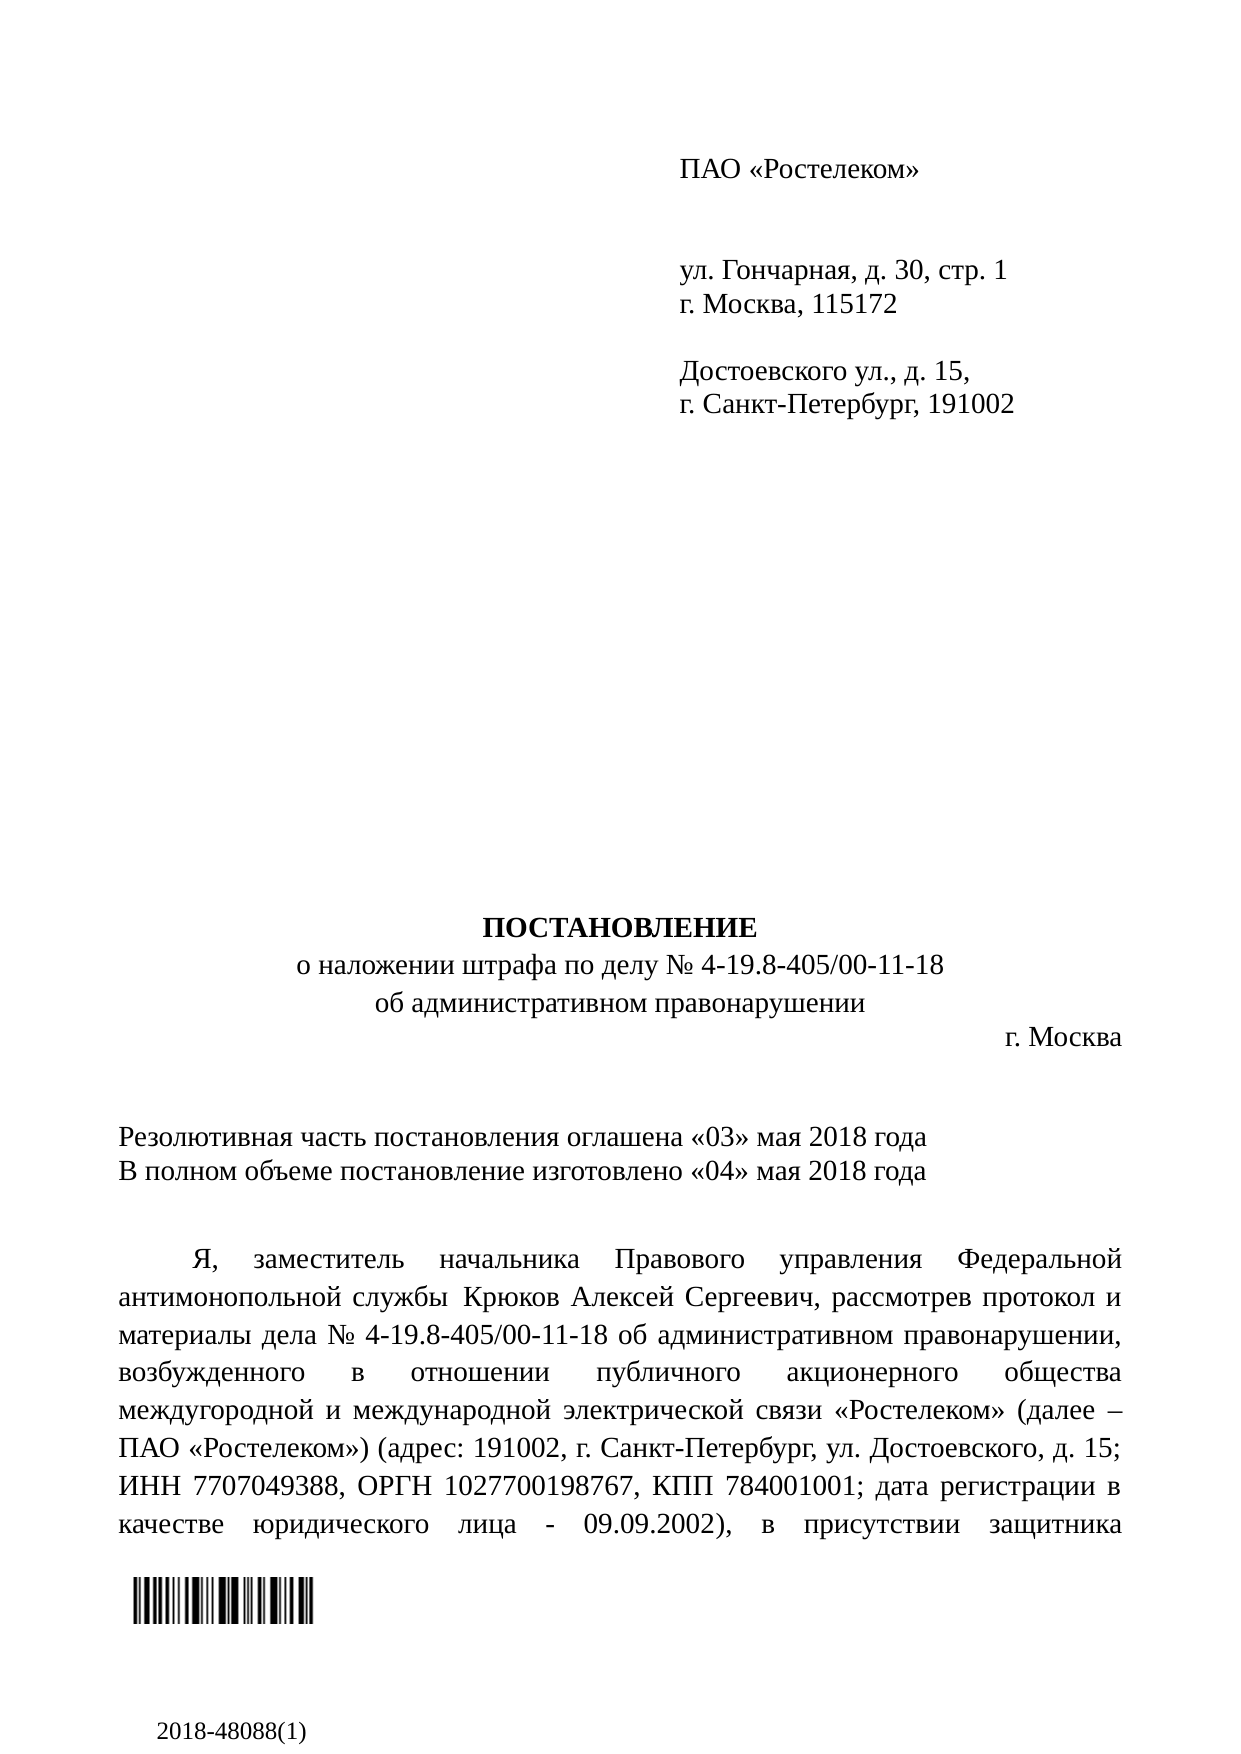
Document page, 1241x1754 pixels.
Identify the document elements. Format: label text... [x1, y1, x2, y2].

text Достоевского ул., д. 15, [679, 353, 1122, 386]
text Резолютивная часть постановления оглашена «03» мая 2018 года [118, 1119, 1122, 1153]
text г. Москва, 115172 [679, 286, 1122, 319]
picture [118, 1577, 331, 1624]
text об административном правонарушении [118, 981, 1122, 1019]
text В полном объеме постановление изготовлено «04» мая 2018 года [118, 1153, 1122, 1187]
text ПОСТАНОВЛЕНИЕ [118, 905, 1122, 943]
text ПАО «Ростелеком» [679, 152, 1122, 185]
text Я, заместитель начальника Правового управления Федеральной антимонопольной службы Крюков Алексей Сергеевич, рассмотрев протокол и материалы дела № 4-19.8-405/00-11-18 об административном правонарушении, возбужденного в отношении публичного акционерного общества междугородной и международной электрической связи «Ростелеком» (далее – ПАО «Ростелеком») (адрес: 191002, г. Санкт-Петербург, ул. Достоевского, д. 15; ИНН 7707049388, ОРГН 1027700198767, КПП 784001001; дата регистрации в качестве юридического лица - 09.09.2002), в присутствии защитника [118, 1237, 1122, 1539]
text о наложении штрафа по делу № 4-19.8-405/00-11-18 [118, 943, 1122, 981]
text г. Москва [118, 1019, 1122, 1052]
text ул. Гончарная, д. 30, стр. 1 [679, 252, 1122, 286]
text г. Санкт-Петербург, 191002 [679, 386, 1122, 420]
